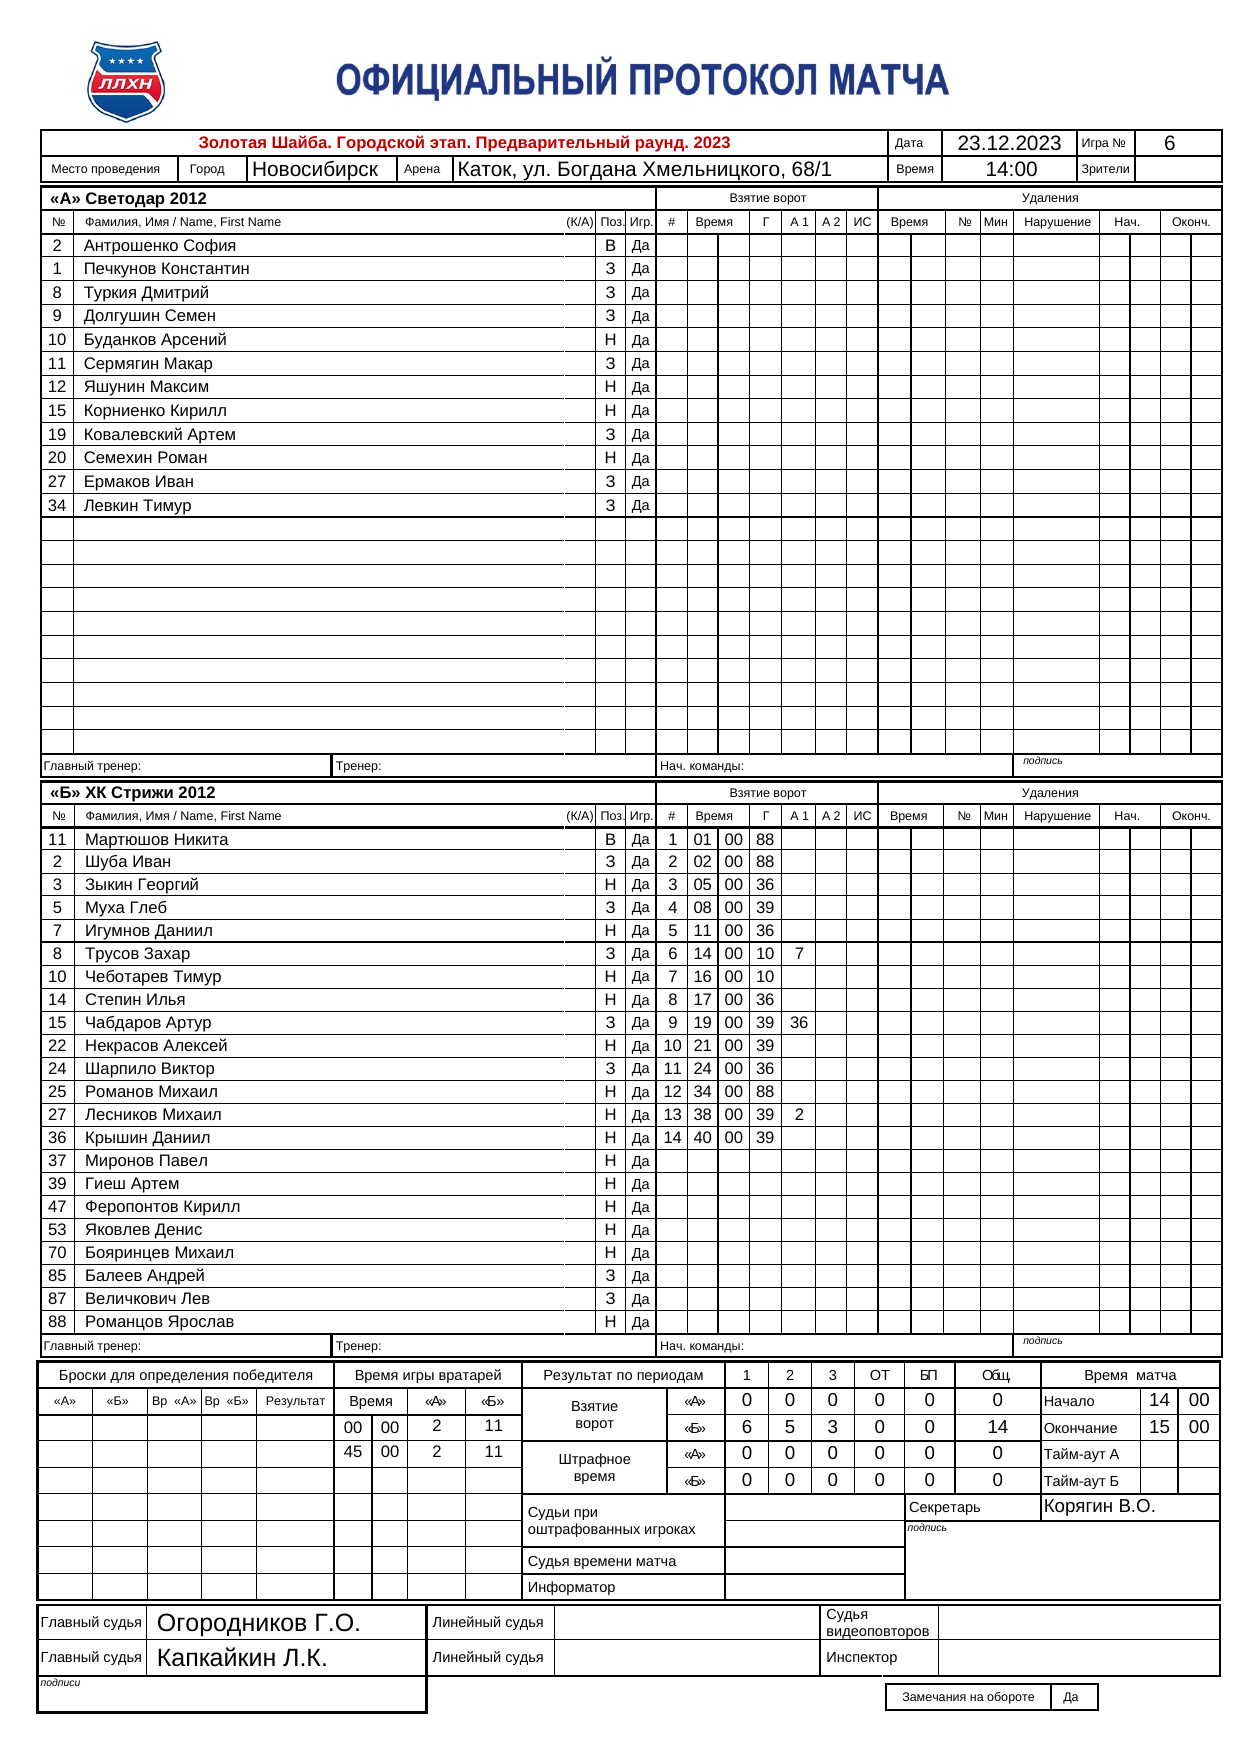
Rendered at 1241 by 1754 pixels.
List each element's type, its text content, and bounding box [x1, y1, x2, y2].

table_cell [657, 446, 687, 469]
table_cell 0 [905, 1468, 954, 1493]
table_cell [944, 1012, 980, 1033]
table_cell [847, 446, 877, 469]
table_cell [74, 518, 564, 540]
table_cell [719, 518, 749, 540]
table_cell [74, 683, 564, 706]
table_cell [1014, 1058, 1099, 1079]
table_cell [565, 1104, 595, 1126]
table_cell [879, 896, 910, 918]
table_cell [879, 494, 910, 516]
table_cell [879, 920, 910, 941]
table_cell [42, 707, 73, 729]
table_cell Г [750, 805, 781, 826]
table_cell Мин [981, 805, 1013, 826]
table_cell Поз. [596, 211, 625, 233]
table_cell [626, 730, 655, 753]
table_cell [782, 1173, 815, 1195]
table_cell Да [626, 257, 655, 280]
table_cell 2 [408, 1441, 465, 1467]
table_cell Левкин Тимур [74, 494, 564, 516]
table_cell 0 [769, 1442, 811, 1467]
table_cell «А» [39, 1389, 92, 1413]
table_cell 14 [1141, 1389, 1177, 1413]
table_cell [1014, 829, 1099, 849]
table_cell Нач. команды: [657, 755, 1012, 776]
table_cell [565, 683, 595, 706]
table_cell [782, 829, 815, 849]
table_cell [719, 1150, 749, 1172]
table_cell [879, 376, 910, 398]
table_cell [719, 707, 749, 729]
table_cell [782, 1058, 815, 1079]
table_cell З [596, 1265, 625, 1287]
table_cell 6 [726, 1415, 768, 1440]
table_cell [912, 446, 945, 469]
table_cell [1161, 1242, 1190, 1264]
table_cell [912, 636, 945, 658]
table_cell Н [596, 376, 625, 398]
table_cell З [596, 281, 625, 303]
table_cell [1131, 1311, 1160, 1333]
table_cell [596, 518, 625, 540]
table_cell [782, 1150, 815, 1172]
table_cell [912, 1012, 943, 1033]
table_cell [626, 565, 655, 587]
table_cell [565, 707, 595, 729]
table_cell [981, 636, 1013, 658]
table_header ОТ [855, 1363, 904, 1387]
table_cell [657, 305, 687, 327]
table_cell Время [688, 805, 749, 826]
table_cell [719, 494, 749, 516]
table_cell [847, 1035, 877, 1057]
table_cell 11 [688, 920, 717, 941]
table_cell Шарпило Виктор [75, 1058, 564, 1079]
table_header Взятие ворот [657, 188, 877, 209]
table_cell [944, 1127, 980, 1149]
table_cell [688, 565, 717, 587]
table_cell [1131, 1127, 1160, 1149]
table_cell Феропонтов Кирилл [75, 1196, 564, 1218]
table_cell [816, 305, 846, 327]
table_cell [1131, 399, 1160, 422]
table_cell [912, 1081, 943, 1103]
table_cell [946, 257, 980, 280]
table_cell Да [626, 281, 655, 303]
table_cell [1192, 352, 1221, 374]
table_cell [912, 235, 945, 256]
table_cell [879, 423, 910, 445]
table_cell [1014, 328, 1099, 351]
table_cell [1192, 730, 1221, 753]
table_cell Главный судья [39, 1640, 146, 1675]
table_cell [1131, 730, 1160, 753]
table_cell З [596, 1058, 625, 1079]
table_cell [879, 1058, 910, 1079]
table_cell [565, 966, 595, 987]
table_cell Штрафное время [523, 1442, 666, 1493]
table_cell [1161, 829, 1190, 849]
table_cell [1014, 1196, 1099, 1218]
table_cell (К/А) [565, 805, 595, 826]
table_cell [565, 636, 595, 658]
table_cell [1161, 235, 1190, 256]
table_cell (К/А) [565, 211, 595, 233]
table_cell [981, 896, 1013, 918]
table_cell Миронов Павел [75, 1150, 564, 1172]
table_header «А» Светодар 2012 [42, 188, 655, 209]
table_cell Линейный судья [428, 1606, 554, 1639]
table_cell [912, 1311, 943, 1333]
table_cell [1131, 281, 1160, 303]
table_cell [1100, 235, 1129, 256]
table_cell [944, 1242, 980, 1264]
table_cell [816, 1311, 846, 1333]
table_cell 00 [719, 966, 749, 987]
table_cell [816, 588, 846, 611]
table_cell [816, 966, 846, 987]
table_cell [688, 399, 717, 422]
table_cell [1131, 612, 1160, 634]
table_cell [847, 1104, 877, 1126]
table_cell [750, 281, 781, 303]
table_cell [373, 1494, 407, 1520]
table_cell [1100, 1127, 1129, 1149]
table_cell [335, 1521, 371, 1546]
table_cell [939, 1606, 1219, 1639]
table_cell [39, 1416, 92, 1440]
table_cell [946, 518, 980, 540]
table_cell 0 [726, 1442, 768, 1467]
table_cell [1161, 850, 1190, 872]
table_cell [782, 470, 815, 493]
table_cell Н [596, 446, 625, 469]
table_cell Балеев Андрей [75, 1265, 564, 1287]
table_cell Романов Михаил [75, 1081, 564, 1103]
table_cell [946, 305, 980, 327]
table_cell [1100, 305, 1129, 327]
table_cell [782, 494, 815, 516]
table_cell [782, 659, 815, 682]
table_cell 36 [750, 920, 781, 941]
table_cell Да [626, 352, 655, 374]
table_cell 01 [688, 829, 717, 849]
table_cell 39 [750, 896, 781, 918]
table_cell [912, 683, 945, 706]
table_cell 12 [42, 376, 73, 398]
table_cell [981, 989, 1013, 1011]
table_cell [1014, 730, 1099, 753]
table_cell [688, 1288, 717, 1310]
table_cell [1141, 1468, 1177, 1493]
table_cell [726, 1495, 904, 1520]
table_cell Н [596, 966, 625, 987]
table_cell [944, 920, 980, 941]
table_cell Буданков Арсений [74, 328, 564, 351]
table_cell [879, 470, 910, 493]
table_cell [782, 636, 815, 658]
table_cell [1131, 1058, 1160, 1079]
table_cell [74, 565, 564, 587]
table_cell [688, 683, 717, 706]
table_cell [879, 659, 910, 682]
table_cell [1161, 470, 1190, 493]
table_cell 9 [657, 1012, 687, 1033]
table_cell [1100, 1104, 1129, 1126]
table_cell [879, 1311, 910, 1333]
table_cell Фамилия, Имя / Name, First Name [74, 211, 565, 233]
table_cell [1192, 281, 1221, 303]
table_cell [688, 1150, 717, 1172]
table_cell [879, 235, 910, 256]
table_cell [148, 1441, 201, 1467]
table_cell [944, 989, 980, 1011]
table_cell 7 [657, 966, 687, 987]
table_cell № [946, 211, 980, 233]
table_cell [879, 1104, 910, 1126]
table_cell [981, 470, 1013, 493]
table_cell 00 [719, 989, 749, 1011]
table_cell [912, 989, 943, 1011]
table_cell подпись [906, 1522, 1219, 1599]
table_cell [883, 1677, 1220, 1681]
table_cell [946, 730, 980, 753]
table_cell Да [626, 829, 655, 849]
table_cell [847, 423, 877, 445]
table_cell 10 [42, 966, 74, 987]
table_cell Зыкин Георгий [75, 874, 564, 895]
table_cell [1100, 1081, 1129, 1103]
table_cell З [596, 470, 625, 493]
table_cell [1100, 1012, 1129, 1033]
table_cell Игр. [626, 805, 655, 826]
table_cell 87 [42, 1288, 74, 1310]
table_cell [1161, 612, 1190, 634]
table_cell [879, 305, 910, 327]
table_cell [1014, 612, 1099, 634]
table_cell Семехин Роман [74, 446, 564, 469]
table_cell [816, 1081, 846, 1103]
table_cell [847, 352, 877, 374]
table_cell [750, 399, 781, 422]
table_cell [565, 399, 595, 422]
table_cell Время [889, 157, 941, 181]
table_cell 00 [719, 896, 749, 918]
table_cell [1100, 989, 1129, 1011]
table_cell [946, 470, 980, 493]
table_cell [1192, 636, 1221, 658]
table_cell 10 [750, 943, 781, 964]
table_cell 11 [42, 829, 74, 849]
table_cell «Б » [466, 1389, 521, 1413]
table_cell [1192, 235, 1221, 256]
table_cell [1100, 423, 1129, 445]
table_cell 0 [956, 1468, 1040, 1493]
table_header Общ. [956, 1363, 1040, 1387]
table_cell [1192, 541, 1221, 564]
table_cell [657, 1150, 687, 1172]
table_cell [1131, 989, 1160, 1011]
table_cell [816, 1127, 846, 1149]
table_cell [816, 281, 846, 303]
table_cell Н [596, 1081, 625, 1103]
table_cell 08 [688, 896, 717, 918]
table_cell 36 [750, 989, 781, 1011]
table_cell ИС [847, 211, 877, 233]
table_cell [1100, 1173, 1129, 1195]
table_cell Взятие ворот [523, 1389, 666, 1440]
table_cell [408, 1468, 465, 1493]
table_cell [750, 1242, 781, 1264]
table_cell [1131, 518, 1160, 540]
table_cell [39, 1521, 92, 1546]
picture [5, 28, 1179, 129]
table_cell [1192, 470, 1221, 493]
table_cell [657, 612, 687, 634]
table_cell 1 [42, 257, 73, 280]
table_cell [565, 1012, 595, 1033]
table_cell [944, 943, 980, 964]
table_cell 2 [657, 850, 687, 872]
table_cell 19 [688, 1012, 717, 1033]
table_cell [657, 376, 687, 398]
table_cell [408, 1521, 465, 1546]
table_cell [912, 1242, 943, 1264]
table_cell [1100, 659, 1129, 682]
table_cell Время [879, 805, 943, 826]
table_cell [782, 1035, 815, 1057]
table_cell [148, 1547, 201, 1573]
table_cell [428, 1677, 882, 1711]
table_header Игра № [1078, 131, 1134, 155]
table_cell А 2 [816, 211, 846, 233]
table_cell [847, 1311, 877, 1333]
table_cell [750, 707, 781, 729]
table_cell [565, 1265, 595, 1287]
table_cell «Б» [668, 1415, 724, 1440]
table_cell [847, 305, 877, 327]
table_cell [939, 1640, 1219, 1675]
table_cell Нач. [1100, 211, 1160, 233]
table_cell 00 [1179, 1389, 1219, 1413]
table_cell [1192, 446, 1221, 469]
table_cell [782, 1081, 815, 1103]
table_cell [688, 730, 717, 753]
table_cell [1014, 257, 1099, 280]
table_cell [1014, 588, 1099, 611]
table_cell 10 [750, 966, 781, 987]
table_cell [847, 730, 877, 753]
table_cell [946, 235, 980, 256]
table_cell [1131, 850, 1160, 872]
table_cell 0 [855, 1442, 904, 1467]
table_cell [1192, 659, 1221, 682]
table_cell Ермаков Иван [74, 470, 564, 493]
table_cell [626, 636, 655, 658]
table_header 3 [812, 1363, 854, 1387]
table_cell Долгушин Семен [74, 305, 564, 327]
table_cell [1161, 966, 1190, 987]
table_header Броски для определения победителя [39, 1363, 333, 1387]
table_cell Нач. команды: [657, 1335, 1012, 1356]
table_cell [847, 541, 877, 564]
table_cell [1014, 1150, 1099, 1172]
table_cell З [596, 850, 625, 872]
table_cell [912, 829, 943, 849]
table_cell З [596, 305, 625, 327]
table_cell [782, 730, 815, 753]
table_cell 02 [688, 850, 717, 872]
table_cell [1100, 541, 1129, 564]
table_cell № [42, 211, 73, 233]
table_cell 12 [657, 1081, 687, 1103]
table_cell [93, 1416, 147, 1440]
table_cell [847, 235, 877, 256]
table_cell [944, 896, 980, 918]
table_cell [688, 636, 717, 658]
table_cell [565, 1311, 595, 1333]
table_cell [1161, 565, 1190, 587]
table_cell [946, 612, 980, 634]
table_cell [816, 541, 846, 564]
table_cell [782, 1196, 815, 1218]
table_cell Да [626, 1058, 655, 1079]
table_cell [726, 1521, 904, 1546]
table_cell [912, 1150, 943, 1172]
table_cell [912, 1219, 943, 1241]
table_cell [565, 588, 595, 611]
table_cell [93, 1441, 147, 1467]
table_cell [750, 1196, 781, 1218]
table_cell Н [596, 1035, 625, 1057]
table_cell Н [596, 1311, 625, 1333]
table_cell 00 [719, 1012, 749, 1033]
table_cell [335, 1494, 371, 1520]
table_cell 00 [719, 850, 749, 872]
table_cell Да [626, 989, 655, 1011]
table_cell [42, 565, 73, 587]
table_cell [816, 1242, 846, 1264]
table_cell [912, 257, 945, 280]
table_cell Окончание [1042, 1415, 1140, 1440]
table_cell [257, 1547, 333, 1573]
table_cell [1131, 565, 1160, 587]
table_cell [981, 1219, 1013, 1241]
table_cell [879, 1219, 910, 1241]
table_cell Н [596, 1150, 625, 1172]
table_cell [1161, 1265, 1190, 1287]
table_cell Главный тренер: [42, 1335, 330, 1356]
table_cell Нарушение [1014, 211, 1099, 233]
table_cell [847, 1288, 877, 1310]
table_cell [750, 328, 781, 351]
table_cell 5 [657, 920, 687, 941]
table_cell [1100, 470, 1129, 493]
table_cell [202, 1547, 256, 1573]
table_cell [1192, 518, 1221, 540]
table_cell [879, 1196, 910, 1218]
table_cell [946, 494, 980, 516]
table_cell [42, 730, 73, 753]
table_cell [912, 423, 945, 445]
table_cell [816, 989, 846, 1011]
table_cell [847, 874, 877, 895]
table_cell [466, 1468, 521, 1493]
table_cell [816, 376, 846, 398]
table_cell [946, 399, 980, 422]
table_cell [1161, 305, 1190, 327]
table_cell Н [596, 874, 625, 895]
table_cell Судья времени матча [523, 1548, 724, 1573]
table_cell [257, 1468, 333, 1493]
table_cell [1131, 1219, 1160, 1241]
table_cell [879, 328, 910, 351]
table_header 23.12.2023 [943, 131, 1076, 155]
table_cell [719, 1242, 749, 1264]
table_cell [912, 943, 943, 964]
table_cell [912, 470, 945, 493]
table_cell [944, 966, 980, 987]
table_cell [782, 1127, 815, 1149]
table_cell [148, 1416, 201, 1440]
table_cell [148, 1468, 201, 1493]
table_cell Поз. [596, 805, 625, 826]
table_cell [565, 896, 595, 918]
table_cell [847, 1173, 877, 1195]
table_cell [1131, 352, 1160, 374]
table_cell Антрошенко София [74, 235, 564, 256]
table_cell [1192, 612, 1221, 634]
table_cell [750, 1173, 781, 1195]
table_cell [688, 423, 717, 445]
table_cell Трусов Захар [75, 943, 564, 964]
table_cell [944, 1058, 980, 1079]
table_cell [816, 399, 846, 422]
table_cell [912, 588, 945, 611]
table_cell 38 [688, 1104, 717, 1126]
table_cell [596, 659, 625, 682]
table_cell Яшунин Максим [74, 376, 564, 398]
table_cell [688, 1242, 717, 1264]
table_cell [981, 257, 1013, 280]
table_cell 36 [42, 1127, 74, 1149]
table_cell Да [626, 920, 655, 941]
table_cell [912, 1265, 943, 1287]
table_cell [1014, 1288, 1099, 1310]
table_cell [1100, 352, 1129, 374]
table_cell [565, 281, 595, 303]
table_cell [657, 257, 687, 280]
table_cell З [596, 257, 625, 280]
table_cell [750, 257, 781, 280]
table_cell [1192, 399, 1221, 422]
table_cell [981, 1058, 1013, 1079]
table_header Золотая Шайба. Городской этап. Предварительный раунд. 2023 [42, 131, 887, 155]
table_cell Да [626, 1288, 655, 1310]
table_cell Да [626, 1081, 655, 1103]
table_cell [555, 1606, 819, 1639]
table_cell [626, 683, 655, 706]
table_cell «А» [668, 1442, 724, 1467]
table_cell [912, 707, 945, 729]
table_cell [1100, 399, 1129, 422]
table_cell [719, 1288, 749, 1310]
table_cell 14 [688, 943, 717, 964]
table_cell Да [626, 1265, 655, 1287]
table_cell Время [879, 211, 945, 233]
table_cell [39, 1574, 92, 1599]
table_cell 00 [719, 920, 749, 941]
table_cell [1100, 446, 1129, 469]
table_cell [816, 423, 846, 445]
table_cell [1131, 446, 1160, 469]
table_cell [74, 730, 564, 753]
table_cell [1161, 1127, 1190, 1149]
table_cell [981, 328, 1013, 351]
table_cell [688, 470, 717, 493]
table_cell [1192, 588, 1221, 611]
table_cell [719, 1311, 749, 1333]
table_cell [847, 494, 877, 516]
table_cell 8 [42, 281, 73, 303]
table_cell 11 [466, 1416, 521, 1440]
table_cell [657, 399, 687, 422]
table_cell [816, 707, 846, 729]
table_cell 14 [956, 1415, 1040, 1440]
table_cell [816, 494, 846, 516]
table_cell Да [626, 1196, 655, 1218]
table_cell [1161, 423, 1190, 445]
table_cell [816, 1035, 846, 1057]
table_cell Туркия Дмитрий [74, 281, 564, 303]
table_cell [879, 1265, 910, 1287]
table_cell [750, 352, 781, 374]
table_cell [847, 281, 877, 303]
table_cell [42, 541, 73, 564]
table_cell Оконч. [1161, 211, 1221, 233]
table_cell [657, 328, 687, 351]
table_cell [750, 588, 781, 611]
table_cell 53 [42, 1219, 74, 1241]
table_cell [1192, 257, 1221, 280]
table_cell [847, 1265, 877, 1287]
table_cell [74, 707, 564, 729]
table_cell [657, 1219, 687, 1241]
table_cell [657, 518, 687, 540]
table_cell [912, 1196, 943, 1218]
table_cell 21 [688, 1035, 717, 1057]
table_cell Корягин В.О. [1042, 1495, 1219, 1520]
table_cell подписи [39, 1677, 425, 1711]
table_cell [1100, 730, 1129, 753]
table_cell [719, 257, 749, 280]
table_cell 2 [42, 235, 73, 256]
table_cell [912, 1173, 943, 1195]
table_cell [1161, 541, 1190, 564]
table_cell Тайм-аут А [1042, 1441, 1140, 1467]
table_cell [1131, 470, 1160, 493]
table_cell [596, 588, 625, 611]
table_cell [1161, 494, 1190, 516]
table_cell 5 [769, 1415, 811, 1440]
table_cell [750, 305, 781, 327]
table_cell Да [626, 1104, 655, 1126]
table_cell [912, 518, 945, 540]
table_cell [565, 1150, 595, 1172]
table_cell Чабдаров Артур [75, 1012, 564, 1033]
table_cell [816, 1173, 846, 1195]
table_cell [847, 636, 877, 658]
table_cell [1100, 829, 1129, 849]
table_cell [912, 399, 945, 422]
table_cell 22 [42, 1035, 74, 1057]
table_cell [1192, 966, 1221, 987]
table_cell Н [596, 1242, 625, 1264]
table_cell Нач. [1100, 805, 1160, 826]
table_cell [565, 874, 595, 895]
table_cell [847, 920, 877, 941]
table_cell Да [626, 376, 655, 398]
table_cell Арена [398, 157, 452, 181]
table_cell [816, 470, 846, 493]
table_cell Да [626, 494, 655, 516]
table_cell [879, 874, 910, 895]
table_cell [719, 1265, 749, 1287]
table_cell [1100, 494, 1129, 516]
table_cell 39 [750, 1127, 781, 1149]
table_cell [1014, 966, 1099, 987]
table_cell [1192, 920, 1221, 941]
table_cell [912, 659, 945, 682]
table_cell [1014, 494, 1099, 516]
table_cell [202, 1441, 256, 1467]
table_cell 15 [42, 1012, 74, 1033]
table_cell [1131, 1242, 1160, 1264]
table_cell [555, 1640, 819, 1675]
table_cell [847, 896, 877, 918]
table_cell [981, 518, 1013, 540]
table_cell [688, 446, 717, 469]
table_cell [847, 518, 877, 540]
table_cell [782, 257, 815, 280]
table_cell [879, 943, 910, 964]
table_cell [782, 850, 815, 872]
table_cell [688, 494, 717, 516]
table_cell [1100, 328, 1129, 351]
table_cell [879, 966, 910, 987]
table_cell [981, 1265, 1013, 1287]
table_cell [565, 1219, 595, 1241]
table_cell А 1 [782, 805, 815, 826]
table_cell [847, 1081, 877, 1103]
table_cell 9 [42, 305, 73, 327]
table_cell [719, 235, 749, 256]
table_cell [782, 920, 815, 941]
table_cell [1100, 920, 1129, 941]
table_header «Б» ХК Стрижи 2012 [42, 783, 655, 803]
table_cell [1100, 1242, 1129, 1264]
table_cell [1014, 896, 1099, 918]
table_cell [657, 659, 687, 682]
table_cell [847, 989, 877, 1011]
table_cell [847, 943, 877, 964]
table_cell Степин Илья [75, 989, 564, 1011]
table_cell [74, 588, 564, 611]
table_cell [1192, 1242, 1221, 1264]
table_cell Чеботарев Тимур [75, 966, 564, 987]
table_cell [626, 612, 655, 634]
table_cell [688, 659, 717, 682]
table_cell [1161, 707, 1190, 729]
table_cell подпись [1014, 1335, 1221, 1356]
table_cell [981, 966, 1013, 987]
table_cell подпись [1014, 755, 1221, 776]
table_cell [657, 281, 687, 303]
table_cell [1014, 874, 1099, 895]
table_cell [93, 1574, 147, 1599]
table_cell № [944, 805, 980, 826]
table_cell [1192, 423, 1221, 445]
table_cell 39 [42, 1173, 74, 1195]
table_cell [816, 829, 846, 849]
table_cell [1161, 683, 1190, 706]
table_cell [688, 1311, 717, 1333]
table_cell ИС [847, 805, 877, 826]
table_cell [847, 1012, 877, 1033]
table_cell Сермягин Макар [74, 352, 564, 374]
table_cell [688, 376, 717, 398]
table_cell [257, 1574, 333, 1599]
table_cell [1192, 1196, 1221, 1218]
table_cell [93, 1547, 147, 1573]
table_cell [1192, 1058, 1221, 1079]
table_cell [1014, 470, 1099, 493]
table_cell 36 [750, 1058, 781, 1079]
table_cell [816, 1150, 846, 1172]
table_cell [782, 281, 815, 303]
table_cell [782, 399, 815, 422]
table_cell [1014, 518, 1099, 540]
table_cell 00 [719, 874, 749, 895]
table_cell [1100, 376, 1129, 398]
table_cell [879, 612, 910, 634]
table_cell [981, 281, 1013, 303]
table_cell [981, 1104, 1013, 1126]
table_cell [688, 612, 717, 634]
table_cell [39, 1468, 92, 1493]
table_cell [944, 1196, 980, 1218]
table_cell [719, 446, 749, 469]
table_cell 10 [657, 1035, 687, 1057]
table_cell [879, 565, 910, 587]
table_cell [981, 850, 1013, 872]
table_cell 70 [42, 1242, 74, 1264]
table_cell [816, 943, 846, 964]
table_cell Н [596, 328, 625, 351]
table_cell [1100, 1058, 1129, 1079]
table_cell [847, 1150, 877, 1172]
table_cell [1100, 588, 1129, 611]
table_cell [1014, 659, 1099, 682]
table_cell [688, 1219, 717, 1241]
table_cell [1131, 896, 1160, 918]
table_cell Время [335, 1389, 407, 1413]
table_cell [912, 1104, 943, 1126]
table_cell [1192, 328, 1221, 351]
table_cell 2 [782, 1104, 815, 1126]
table_header Время матча [1042, 1363, 1219, 1387]
table_cell «Б» [668, 1468, 724, 1493]
table_cell [719, 1173, 749, 1195]
table_cell Величкович Лев [75, 1288, 564, 1310]
table_cell [782, 541, 815, 564]
table_cell [202, 1494, 256, 1520]
table_cell [1161, 920, 1190, 941]
table_cell [912, 565, 945, 587]
table_cell [408, 1547, 465, 1573]
table_cell [981, 1196, 1013, 1218]
table_cell 0 [812, 1442, 854, 1467]
table_cell [1161, 1012, 1190, 1033]
table_cell [1161, 328, 1190, 351]
table_cell Линейный судья [428, 1640, 554, 1675]
table_cell [879, 352, 910, 374]
table_cell [782, 896, 815, 918]
table_cell [750, 518, 781, 540]
table_cell [688, 1196, 717, 1218]
table_cell [335, 1574, 371, 1599]
table_cell [1014, 1242, 1099, 1264]
table_cell [1131, 829, 1160, 849]
table_cell [1014, 1265, 1099, 1287]
table_cell 19 [42, 423, 73, 445]
table_cell 11 [42, 352, 73, 374]
table_cell [202, 1468, 256, 1493]
table_cell [1192, 1127, 1221, 1149]
table_cell [750, 1311, 781, 1333]
table_cell [1014, 446, 1099, 469]
table_cell [847, 588, 877, 611]
table_cell [816, 1265, 846, 1287]
table_cell [879, 1288, 910, 1310]
table_cell 40 [688, 1127, 717, 1149]
table_cell [596, 707, 625, 729]
table_cell [750, 541, 781, 564]
table_cell [626, 518, 655, 540]
table_cell [42, 612, 73, 634]
table_cell Да [626, 943, 655, 964]
table_cell [782, 1219, 815, 1241]
table_cell Романцов Ярослав [75, 1311, 564, 1333]
table_cell 27 [42, 470, 73, 493]
table_cell [1192, 707, 1221, 729]
table_cell [1014, 989, 1099, 1011]
table_cell [816, 636, 846, 658]
table_cell [596, 730, 625, 753]
table_cell [1136, 157, 1221, 181]
table_cell [1131, 588, 1160, 611]
table_cell [373, 1574, 407, 1599]
table_cell Крышин Даниил [75, 1127, 564, 1149]
table_cell [74, 636, 564, 658]
table_cell Оконч. [1161, 805, 1221, 826]
table_cell Ковалевский Артем [74, 423, 564, 445]
table_cell [565, 1173, 595, 1195]
table_cell [148, 1574, 201, 1599]
table_cell [1161, 730, 1190, 753]
table_cell [946, 588, 980, 611]
table_cell [981, 829, 1013, 849]
table_cell [1014, 920, 1099, 941]
table_cell [750, 659, 781, 682]
table_cell [148, 1494, 201, 1520]
table_cell [74, 612, 564, 634]
table_cell [1161, 1081, 1190, 1103]
table_cell [912, 281, 945, 303]
table_cell [148, 1521, 201, 1546]
table_cell [1161, 352, 1190, 374]
table_cell 16 [688, 966, 717, 987]
table_cell [74, 541, 564, 564]
table_cell [688, 588, 717, 611]
table_cell [981, 874, 1013, 895]
table_cell [847, 1127, 877, 1149]
table_cell [981, 494, 1013, 516]
table_cell [1179, 1468, 1219, 1493]
table_cell [1131, 659, 1160, 682]
table_cell [1161, 1104, 1190, 1126]
table_cell Нарушение [1014, 805, 1099, 826]
table_cell # [657, 211, 687, 233]
table_cell 15 [42, 399, 73, 422]
table_cell [1014, 423, 1099, 445]
table_cell [1014, 235, 1099, 256]
table_cell [1100, 943, 1129, 964]
table_cell Судьи при оштрафованных игроках [523, 1495, 724, 1546]
table_cell [1131, 1265, 1160, 1287]
table_cell [981, 659, 1013, 682]
table_cell [596, 565, 625, 587]
table_cell [944, 1104, 980, 1126]
table_cell [1014, 1219, 1099, 1241]
table_cell Да [626, 966, 655, 987]
table_cell [946, 352, 980, 374]
table_cell 14 [42, 989, 74, 1011]
table_cell [1131, 1288, 1160, 1310]
table_cell Да [626, 1242, 655, 1264]
table_cell [42, 518, 73, 540]
table_cell [657, 707, 687, 729]
table_cell [981, 305, 1013, 327]
table_cell [912, 920, 943, 941]
table_cell [750, 565, 781, 587]
table_cell Лесников Михаил [75, 1104, 564, 1126]
table_cell [565, 1242, 595, 1264]
table_header 6 [1136, 131, 1221, 155]
table_cell [565, 850, 595, 872]
table_cell [782, 235, 815, 256]
table_cell [1014, 1081, 1099, 1103]
table_cell 88 [750, 829, 781, 849]
table_cell [596, 541, 625, 564]
table_cell [981, 612, 1013, 634]
table_cell [1192, 1104, 1221, 1126]
table_cell [816, 352, 846, 374]
table_header 1 [726, 1363, 768, 1387]
table_cell [1192, 305, 1221, 327]
table_cell [879, 829, 910, 849]
table_cell [74, 659, 564, 682]
table_cell [657, 588, 687, 611]
table_cell 00 [719, 1104, 749, 1126]
table_cell [1161, 281, 1190, 303]
table_cell [981, 707, 1013, 729]
table_cell [847, 1058, 877, 1079]
table_cell [816, 730, 846, 753]
table_cell [750, 376, 781, 398]
table_cell [1161, 446, 1190, 469]
table_cell [565, 494, 595, 516]
table_cell З [596, 423, 625, 445]
table_cell [944, 850, 980, 872]
table_cell [1100, 874, 1129, 895]
table_cell 7 [42, 920, 74, 941]
table_cell «А» [408, 1389, 465, 1413]
table_cell [1161, 636, 1190, 658]
table_cell 0 [855, 1415, 904, 1440]
table_cell 34 [42, 494, 73, 516]
table_cell З [596, 352, 625, 374]
table_cell Бояринцев Михаил [75, 1242, 564, 1264]
table_cell [1192, 1012, 1221, 1033]
table_cell [981, 730, 1013, 753]
table_cell [1161, 1288, 1190, 1310]
table_cell [565, 612, 595, 634]
table_cell Печкунов Константин [74, 257, 564, 280]
table_cell [750, 423, 781, 445]
table_cell [257, 1416, 333, 1440]
table_cell [719, 659, 749, 682]
table_cell [879, 1150, 910, 1172]
table_header Удаления [879, 188, 1221, 209]
table_cell [816, 1219, 846, 1241]
table_cell [1131, 1173, 1160, 1195]
table_cell [847, 376, 877, 398]
table_cell [816, 518, 846, 540]
table_cell [782, 352, 815, 374]
table_cell [750, 1150, 781, 1172]
table_cell Судья видеоповторов [821, 1606, 938, 1639]
table_cell [847, 612, 877, 634]
table_cell [981, 352, 1013, 374]
table_cell [981, 683, 1013, 706]
table_cell З [596, 943, 625, 964]
table_cell 13 [657, 1104, 687, 1126]
table_cell [1131, 683, 1160, 706]
table_cell [565, 659, 595, 682]
table_cell [816, 850, 846, 872]
table_cell [657, 1242, 687, 1264]
table_cell [750, 636, 781, 658]
table_cell [847, 966, 877, 987]
table_cell [816, 920, 846, 941]
table_cell [981, 1173, 1013, 1195]
table_cell [782, 612, 815, 634]
table_cell [565, 920, 595, 941]
table_cell Да [626, 874, 655, 895]
table_cell З [596, 1288, 625, 1310]
table_cell [816, 1196, 846, 1218]
table_cell [565, 518, 595, 540]
table_cell [847, 1196, 877, 1218]
table_cell [816, 1012, 846, 1033]
table_cell 4 [657, 896, 687, 918]
table_cell [565, 423, 595, 445]
table_cell [93, 1468, 147, 1493]
table_cell [912, 874, 943, 895]
table_cell [1100, 565, 1129, 587]
table_cell [1100, 1035, 1129, 1057]
table_cell [1014, 541, 1099, 564]
table_cell [879, 707, 910, 729]
table_cell Результат [257, 1389, 333, 1413]
table_cell [726, 1575, 904, 1599]
table_cell Да [626, 1012, 655, 1033]
table_cell [879, 636, 910, 658]
table_cell [1161, 989, 1190, 1011]
table_cell [565, 541, 595, 564]
table_cell 0 [855, 1468, 904, 1493]
table_cell [981, 376, 1013, 398]
table_cell [946, 636, 980, 658]
table_cell [39, 1547, 92, 1573]
table_cell [1100, 612, 1129, 634]
table_cell Да [626, 423, 655, 445]
table_cell 00 [719, 1058, 749, 1079]
table_cell [1192, 896, 1221, 918]
table_cell [657, 423, 687, 445]
table_cell Да [626, 1311, 655, 1333]
table_header Взятие ворот [657, 783, 877, 803]
table_cell [944, 1081, 980, 1103]
table_cell [1014, 850, 1099, 872]
table_cell [657, 352, 687, 374]
table_cell [657, 565, 687, 587]
table_cell [596, 612, 625, 634]
table_cell [657, 1173, 687, 1195]
table_cell Да [626, 1219, 655, 1241]
table_cell [1131, 328, 1160, 351]
table_cell [1192, 943, 1221, 964]
table_cell [719, 1219, 749, 1241]
table_header Время игры вратарей [335, 1363, 521, 1387]
table_cell [1131, 966, 1160, 987]
table_cell [626, 659, 655, 682]
table_cell [847, 850, 877, 872]
table_cell Да [626, 446, 655, 469]
table_cell [1131, 305, 1160, 327]
table_cell 15 [1141, 1415, 1177, 1440]
table_cell [373, 1468, 407, 1493]
table_cell Н [596, 1196, 625, 1218]
table_cell [944, 1150, 980, 1172]
table_cell [42, 636, 73, 658]
table_cell [879, 446, 910, 469]
table_cell [782, 683, 815, 706]
table_cell [981, 1035, 1013, 1057]
table_cell [202, 1521, 256, 1546]
table_cell 00 [719, 1081, 749, 1103]
table_cell [657, 1265, 687, 1287]
table_cell [912, 1288, 943, 1310]
table_cell [1014, 1035, 1099, 1057]
table_cell 00 [1179, 1415, 1219, 1440]
table_cell [912, 612, 945, 634]
table_cell [944, 1219, 980, 1241]
table_cell [1131, 1035, 1160, 1057]
table_cell [944, 829, 980, 849]
table_cell [816, 874, 846, 895]
table_cell [1100, 896, 1129, 918]
table_cell [816, 328, 846, 351]
table_cell Тренер: [333, 755, 655, 776]
table_cell Да [626, 1173, 655, 1195]
table_cell [1100, 850, 1129, 872]
table_cell [719, 730, 749, 753]
table_cell [1014, 943, 1099, 964]
table_cell [688, 541, 717, 564]
table_cell [1131, 943, 1160, 964]
table_cell [1161, 518, 1190, 540]
table_cell [565, 305, 595, 327]
table_cell [719, 565, 749, 587]
table_cell 0 [769, 1389, 811, 1413]
table_cell [782, 328, 815, 351]
table_cell [879, 518, 910, 540]
table_cell [1131, 636, 1160, 658]
table_cell 36 [750, 874, 781, 895]
table_cell [1192, 989, 1221, 1011]
table_cell 24 [688, 1058, 717, 1079]
table_header Удаления [879, 783, 1221, 803]
table_cell [1131, 376, 1160, 398]
table_cell Яковлев Денис [75, 1219, 564, 1241]
table_cell [946, 565, 980, 587]
table_cell [565, 1288, 595, 1310]
table_cell [847, 1219, 877, 1241]
table_cell 39 [750, 1104, 781, 1126]
table_cell [782, 446, 815, 469]
table_cell Н [596, 989, 625, 1011]
table_cell 00 [719, 1127, 749, 1149]
table_cell [688, 707, 717, 729]
table_cell [782, 707, 815, 729]
table_cell [1131, 1012, 1160, 1033]
table_cell [1100, 257, 1129, 280]
table_cell Корниенко Кирилл [74, 399, 564, 422]
table_cell 00 [719, 1035, 749, 1057]
table_cell [719, 588, 749, 611]
table_cell Н [596, 1173, 625, 1195]
table_cell 00 [373, 1441, 407, 1467]
table_cell [946, 446, 980, 469]
table_cell [657, 494, 687, 516]
table_cell [1131, 874, 1160, 895]
table_cell [879, 683, 910, 706]
table_cell [1100, 966, 1129, 987]
table_cell 0 [726, 1468, 768, 1493]
table_cell [335, 1468, 371, 1493]
table_cell 11 [657, 1058, 687, 1079]
table_cell Н [596, 399, 625, 422]
table_cell [1161, 1219, 1190, 1241]
table_cell [912, 896, 943, 918]
table_cell [879, 281, 910, 303]
table_cell [750, 470, 781, 493]
table_cell [202, 1416, 256, 1440]
table_cell [1100, 1219, 1129, 1241]
table_cell [750, 612, 781, 634]
table_cell [466, 1547, 521, 1573]
table_cell Некрасов Алексей [75, 1035, 564, 1057]
table_cell [1161, 1150, 1190, 1172]
table_cell [719, 352, 749, 374]
table_cell [1131, 1104, 1160, 1126]
table_cell [981, 1242, 1013, 1264]
table_cell [466, 1494, 521, 1520]
table_cell [879, 257, 910, 280]
table_cell [408, 1574, 465, 1599]
table_cell [946, 281, 980, 303]
table_cell [1014, 683, 1099, 706]
table_cell [981, 943, 1013, 964]
table_cell Зрители [1078, 157, 1134, 181]
table_cell [879, 730, 910, 753]
table_cell Гиеш Артем [75, 1173, 564, 1195]
table_cell [912, 1035, 943, 1057]
table_cell 39 [750, 1012, 781, 1033]
table_cell [946, 707, 980, 729]
table_cell Да [626, 1035, 655, 1057]
table_cell [1131, 541, 1160, 564]
table_cell [565, 943, 595, 964]
table_cell 14 [657, 1127, 687, 1149]
table_cell [750, 730, 781, 753]
table_cell 88 [750, 1081, 781, 1103]
table_cell [782, 376, 815, 398]
table_cell [981, 1150, 1013, 1172]
table_cell Муха Глеб [75, 896, 564, 918]
table_cell [657, 541, 687, 564]
table_cell [565, 446, 595, 469]
table_cell [688, 328, 717, 351]
table_cell Н [596, 1219, 625, 1241]
table_cell [565, 730, 595, 753]
table_cell [1192, 874, 1221, 895]
table_cell Да [626, 235, 655, 256]
table_cell [1014, 707, 1099, 729]
table_cell Главный тренер: [42, 755, 330, 776]
table_cell 47 [42, 1196, 74, 1218]
table_cell [1131, 257, 1160, 280]
table_cell [1014, 376, 1099, 398]
table_cell Тренер: [333, 1335, 655, 1356]
table_cell Шуба Иван [75, 850, 564, 872]
table_cell [1014, 636, 1099, 658]
table_cell 05 [688, 874, 717, 895]
table_cell [657, 1196, 687, 1218]
table_cell [912, 730, 945, 753]
table_cell [981, 399, 1013, 422]
table_cell [719, 281, 749, 303]
table_cell # [657, 805, 687, 826]
table_cell [1192, 1265, 1221, 1287]
table_cell [912, 494, 945, 516]
table_cell [816, 659, 846, 682]
table_cell Да [626, 850, 655, 872]
table_cell 3 [42, 874, 74, 895]
table_cell [1100, 683, 1129, 706]
table_cell [1131, 707, 1160, 729]
table_cell Секретарь [906, 1495, 1040, 1520]
table_cell [879, 1242, 910, 1264]
table_cell 20 [42, 446, 73, 469]
table_cell [879, 1173, 910, 1195]
table_cell [1192, 494, 1221, 516]
table_cell [565, 1035, 595, 1057]
table_cell [335, 1547, 371, 1573]
table_cell Н [596, 1127, 625, 1149]
table_cell [565, 829, 595, 849]
table_cell [565, 235, 595, 256]
table_cell [1100, 1311, 1129, 1333]
table_cell 36 [782, 1012, 815, 1033]
table_cell [1161, 896, 1190, 918]
table_cell [719, 423, 749, 445]
table_cell [946, 423, 980, 445]
table_cell 0 [769, 1468, 811, 1493]
table_cell [719, 636, 749, 658]
table_cell 37 [42, 1150, 74, 1172]
table_cell [688, 352, 717, 374]
table_cell [912, 376, 945, 398]
table_cell Фамилия, Имя / Name, First Name [75, 805, 565, 826]
table_cell 1 [657, 829, 687, 849]
table_cell [944, 1288, 980, 1310]
table_cell [657, 1311, 687, 1333]
table_cell [1014, 1311, 1099, 1333]
table_cell [1192, 1311, 1221, 1333]
table_cell 2 [42, 850, 74, 872]
table_cell 6 [657, 943, 687, 964]
table_cell Да [626, 1150, 655, 1172]
table_cell [879, 1127, 910, 1149]
table_header 2 [769, 1363, 811, 1387]
table_cell Информатор [523, 1575, 724, 1599]
table_cell [782, 1288, 815, 1310]
table_cell [565, 352, 595, 374]
table_cell [596, 636, 625, 658]
table_cell [782, 423, 815, 445]
table_cell Вр «А» [148, 1389, 201, 1413]
table_cell [1100, 518, 1129, 540]
table_cell [1100, 636, 1129, 658]
table_cell 0 [855, 1389, 904, 1413]
table_cell [879, 541, 910, 564]
table_cell [782, 305, 815, 327]
table_cell [1192, 1288, 1221, 1310]
table_cell [944, 874, 980, 895]
table_cell Время [688, 211, 749, 233]
table_cell [1131, 235, 1160, 256]
table_header Результат по периодам [523, 1363, 724, 1387]
table_cell [981, 588, 1013, 611]
table_cell 0 [956, 1442, 1040, 1467]
table_cell [816, 257, 846, 280]
table_cell [782, 1242, 815, 1264]
table_cell [750, 1288, 781, 1310]
table_cell [981, 541, 1013, 564]
table_cell Н [596, 1104, 625, 1126]
table_cell 3 [812, 1415, 854, 1440]
table_cell З [596, 494, 625, 516]
table_cell 2 [408, 1416, 465, 1440]
table_cell [847, 257, 877, 280]
table_cell 27 [42, 1104, 74, 1126]
table_cell [750, 446, 781, 469]
table_cell Место проведения [42, 157, 177, 181]
table_cell [879, 588, 910, 611]
table_cell [565, 328, 595, 351]
table_cell Начало [1042, 1389, 1140, 1413]
table_cell [1100, 1150, 1129, 1172]
table_cell [912, 1127, 943, 1149]
table_cell [1014, 399, 1099, 422]
table_cell А 1 [782, 211, 815, 233]
table_cell [1192, 1173, 1221, 1195]
table_cell [879, 850, 910, 872]
table_cell [565, 989, 595, 1011]
table_cell [816, 235, 846, 256]
table_cell 0 [905, 1389, 954, 1413]
table_cell [1131, 1150, 1160, 1172]
table_cell [719, 376, 749, 398]
table_cell [719, 399, 749, 422]
table_cell [750, 683, 781, 706]
table_header БП [905, 1363, 954, 1387]
table_cell [657, 683, 687, 706]
table_cell [1014, 352, 1099, 374]
table_cell [1131, 1081, 1160, 1103]
table_cell [565, 1081, 595, 1103]
table_cell 39 [750, 1035, 781, 1057]
table_cell [257, 1521, 333, 1546]
table_cell [1014, 1012, 1099, 1033]
table_cell [373, 1521, 407, 1546]
table_cell [847, 470, 877, 493]
table_cell [981, 1127, 1013, 1149]
table_cell Да [626, 399, 655, 422]
table_cell [42, 659, 73, 682]
table_cell [816, 446, 846, 469]
table_cell [1192, 565, 1221, 587]
table_cell [847, 399, 877, 422]
table_cell [1161, 1311, 1190, 1333]
table_cell [42, 683, 73, 706]
table_cell [946, 541, 980, 564]
table_cell [1014, 1104, 1099, 1126]
table_cell [847, 683, 877, 706]
table_cell [1161, 1058, 1190, 1079]
table_cell [1161, 588, 1190, 611]
table_cell Капкайкин Л.К. [147, 1640, 425, 1675]
table_cell 7 [782, 943, 815, 964]
table_cell [688, 235, 717, 256]
table_cell Мин [981, 211, 1013, 233]
table_cell [750, 235, 781, 256]
table_cell [782, 518, 815, 540]
table_cell [1192, 1219, 1221, 1241]
table_cell [782, 1265, 815, 1287]
table_cell Да [626, 328, 655, 351]
table_cell [912, 966, 943, 987]
table_cell 0 [905, 1442, 954, 1467]
table_cell [782, 874, 815, 895]
table_cell Вр «Б» [202, 1389, 256, 1413]
table_cell [1014, 281, 1099, 303]
table_cell «А» [668, 1389, 724, 1413]
table_cell Главный судья [39, 1606, 146, 1639]
table_cell А 2 [816, 805, 846, 826]
table_cell [782, 966, 815, 987]
table_cell [879, 989, 910, 1011]
table_cell [1161, 1196, 1190, 1218]
table_cell 88 [750, 850, 781, 872]
table_cell [93, 1494, 147, 1520]
table_cell [944, 1265, 980, 1287]
table_cell Инспектор [821, 1640, 938, 1675]
table_cell [981, 446, 1013, 469]
table_cell [1179, 1441, 1219, 1467]
table_cell [981, 920, 1013, 941]
table_cell [912, 352, 945, 374]
table_cell [565, 1196, 595, 1218]
table_cell [1161, 1173, 1190, 1195]
table_cell [688, 257, 717, 280]
table_header Да [1052, 1685, 1097, 1709]
table_cell [1100, 1196, 1129, 1218]
table_cell [879, 1035, 910, 1057]
table_cell 45 [335, 1441, 371, 1467]
table_cell [981, 423, 1013, 445]
table_cell [1100, 281, 1129, 303]
table_cell [39, 1441, 92, 1467]
table_cell Новосибирск [248, 157, 396, 181]
table_cell [93, 1521, 147, 1546]
table_cell [596, 683, 625, 706]
table_cell 88 [42, 1311, 74, 1333]
table_cell 8 [42, 943, 74, 964]
table_cell [565, 257, 595, 280]
table_cell [879, 1081, 910, 1103]
table_cell [847, 1242, 877, 1264]
table_cell Да [626, 1127, 655, 1149]
table_cell [657, 235, 687, 256]
table_cell [1099, 1682, 1220, 1711]
table_cell 00 [719, 829, 749, 849]
table_cell [719, 470, 749, 493]
table_cell [565, 470, 595, 493]
table_cell [657, 730, 687, 753]
table_cell [981, 1012, 1013, 1033]
table_cell [1192, 1081, 1221, 1103]
table_cell [626, 541, 655, 564]
table_cell [688, 1265, 717, 1287]
table_header Дата [889, 131, 941, 155]
table_cell [912, 328, 945, 351]
table_cell [1161, 399, 1190, 422]
table_cell [719, 683, 749, 706]
table_cell В [596, 829, 625, 849]
table_cell [565, 376, 595, 398]
table_cell 10 [42, 328, 73, 351]
table_cell [1192, 1150, 1221, 1172]
table_cell [1141, 1441, 1177, 1467]
table_cell [912, 305, 945, 327]
table_cell [816, 1104, 846, 1126]
table_cell [1161, 257, 1190, 280]
table_cell 17 [688, 989, 717, 1011]
table_cell [466, 1574, 521, 1599]
table_cell [847, 659, 877, 682]
table_cell 0 [905, 1415, 954, 1440]
table_cell [1100, 1288, 1129, 1310]
table_cell [719, 612, 749, 634]
table_cell [1161, 1035, 1190, 1057]
table_cell [1161, 943, 1190, 964]
table_cell [944, 1035, 980, 1057]
table_cell 14:00 [943, 157, 1076, 181]
table_cell [1192, 829, 1221, 849]
table_header Замечания на обороте [887, 1685, 1050, 1709]
table_cell [726, 1548, 904, 1573]
table_cell [626, 588, 655, 611]
table_cell [782, 588, 815, 611]
table_cell 0 [726, 1389, 768, 1413]
table_cell [257, 1441, 333, 1467]
table_cell [816, 1058, 846, 1079]
table_cell [42, 588, 73, 611]
table_cell [688, 281, 717, 303]
table_cell Да [626, 896, 655, 918]
table_cell [981, 565, 1013, 587]
table_cell [202, 1574, 256, 1599]
table_cell [847, 707, 877, 729]
table_cell [1014, 1173, 1099, 1195]
table_cell [912, 1058, 943, 1079]
table_cell [1192, 376, 1221, 398]
table_cell [1131, 494, 1160, 516]
table_cell 3 [657, 874, 687, 895]
table_cell [688, 1173, 717, 1195]
table_cell [912, 541, 945, 564]
table_cell [1131, 423, 1160, 445]
table_cell [719, 1196, 749, 1218]
table_cell 34 [688, 1081, 717, 1103]
table_cell [657, 1288, 687, 1310]
table_cell [1192, 1035, 1221, 1057]
table_cell [782, 565, 815, 587]
table_cell [719, 541, 749, 564]
table_cell [816, 1288, 846, 1310]
table_cell З [596, 1012, 625, 1033]
table_cell Игумнов Даниил [75, 920, 564, 941]
table_cell [1161, 659, 1190, 682]
table_cell [847, 565, 877, 587]
table_cell [1161, 874, 1190, 895]
table_cell 0 [956, 1389, 1040, 1413]
table_cell Да [626, 470, 655, 493]
table_cell [750, 494, 781, 516]
table_cell [1014, 565, 1099, 587]
table_cell [946, 659, 980, 682]
table_cell [944, 1173, 980, 1195]
table_cell [847, 328, 877, 351]
table_cell [847, 829, 877, 849]
table_cell 00 [335, 1416, 371, 1440]
table_cell Г [750, 211, 781, 233]
table_cell 8 [657, 989, 687, 1011]
table_cell [946, 683, 980, 706]
table_cell [981, 1081, 1013, 1103]
table_cell [1131, 920, 1160, 941]
table_cell 00 [719, 943, 749, 964]
table_cell [1014, 305, 1099, 327]
table_cell 0 [812, 1468, 854, 1493]
table_cell [719, 305, 749, 327]
table_cell 0 [812, 1389, 854, 1413]
table_cell [944, 1311, 980, 1333]
table_cell 85 [42, 1265, 74, 1287]
table_cell [1100, 1265, 1129, 1287]
table_cell Да [626, 305, 655, 327]
table_cell 00 [373, 1416, 407, 1440]
table_cell [1131, 1196, 1160, 1218]
table_cell [981, 1311, 1013, 1333]
table_cell [879, 399, 910, 422]
table_cell 25 [42, 1081, 74, 1103]
table_cell 11 [466, 1441, 521, 1467]
table_cell [657, 470, 687, 493]
table_cell [1161, 376, 1190, 398]
table_cell «Б» [93, 1389, 147, 1413]
table_cell [257, 1494, 333, 1520]
table_cell Игр. [626, 211, 655, 233]
table_cell [946, 328, 980, 351]
table_cell Тайм-аут Б [1042, 1468, 1140, 1493]
table_cell № [42, 805, 74, 826]
table_cell [981, 235, 1013, 256]
table_cell [879, 1012, 910, 1033]
table_cell [816, 896, 846, 918]
table_cell [688, 518, 717, 540]
table_cell 5 [42, 896, 74, 918]
table_cell [373, 1547, 407, 1573]
table_cell Город [179, 157, 246, 181]
table_cell 24 [42, 1058, 74, 1079]
table_cell [816, 565, 846, 587]
table_cell [657, 636, 687, 658]
table_cell Каток, ул. Богдана Хмельницкого, 68/1 [454, 157, 887, 181]
table_cell З [596, 896, 625, 918]
table_cell [981, 1288, 1013, 1310]
table_cell [466, 1521, 521, 1546]
table_cell [719, 328, 749, 351]
table_cell Огородников Г.О. [147, 1606, 425, 1639]
table_cell [565, 565, 595, 587]
table_cell [688, 305, 717, 327]
table_cell Н [596, 920, 625, 941]
table_cell [946, 376, 980, 398]
table_cell [408, 1494, 465, 1520]
table_cell [912, 850, 943, 872]
table_cell [626, 707, 655, 729]
table_cell [750, 1219, 781, 1241]
table_cell В [596, 235, 625, 256]
table_cell [750, 1265, 781, 1287]
table_cell [1192, 850, 1221, 872]
table_cell [1014, 1127, 1099, 1149]
table_cell [782, 1311, 815, 1333]
table_cell [782, 989, 815, 1011]
table_cell Мартюшов Никита [75, 829, 564, 849]
table_cell [565, 1127, 595, 1149]
table_cell [565, 1058, 595, 1079]
table_cell [816, 683, 846, 706]
table_cell [1100, 707, 1129, 729]
table_cell [39, 1494, 92, 1520]
table_cell [1192, 683, 1221, 706]
table_cell [816, 612, 846, 634]
